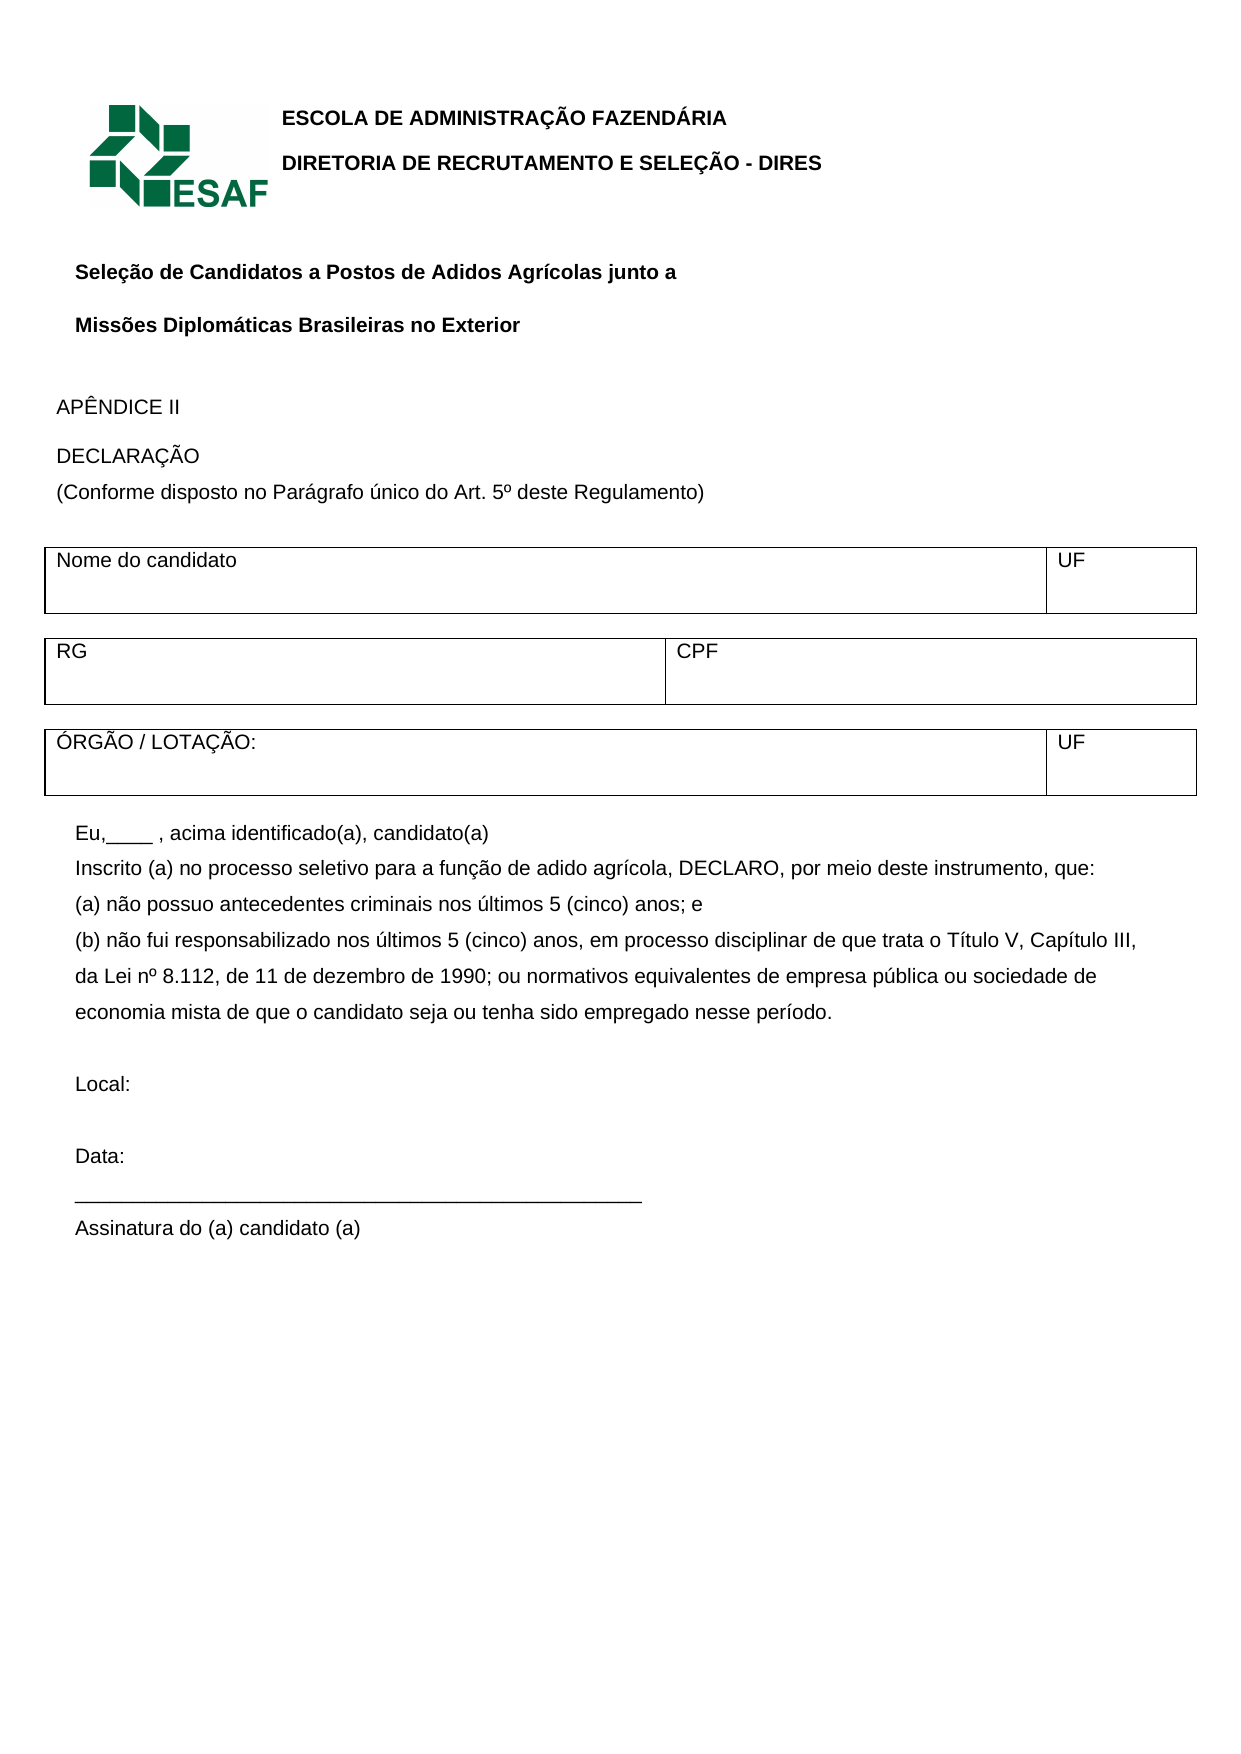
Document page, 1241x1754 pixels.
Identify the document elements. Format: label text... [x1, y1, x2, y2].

table_header RG [46, 639, 665, 663]
subtitle Missões Diplomáticas Brasileiras no Exterior [75, 313, 1165, 337]
text (b) não fui responsabilizado nos últimos 5 (cinco) anos, em processo disciplinar de que trata o Título V, Capítulo III, da Lei nº 8.112, de 11 de dezembro de 1990; ou normativos equivalentes de empresa pública ou sociedade de economia mista de que o candidato seja ou tenha sido empregado nesse período. [75, 928, 1165, 1024]
table_cell [46, 754, 1046, 795]
text Assinatura do (a) candidato (a) [75, 1216, 1165, 1239]
subtitle Seleção de Candidatos a Postos de Adidos Agrícolas junto a [75, 260, 1165, 284]
table_header UF [1047, 548, 1196, 572]
text Inscrito (a) no processo seletivo para a função de adido agrícola, DECLARO, por meio deste instrumento, que: [75, 856, 1165, 880]
table_cell [46, 663, 665, 704]
text Eu,____ , acima identificado(a), candidato(a) [75, 820, 1165, 844]
table_header [82, 101, 274, 223]
table_header Nome do candidato [46, 548, 1046, 572]
text (a) não possuo antecedentes criminais nos últimos 5 (cinco) anos; e [75, 892, 1165, 916]
table_header ÓRGÃO / LOTAÇÃO: [46, 730, 1046, 754]
table_cell [666, 663, 1196, 704]
text _________________________________________________ [75, 1180, 1165, 1204]
table_cell [1047, 754, 1196, 795]
table_cell [46, 572, 1046, 613]
text Local: [75, 1072, 1165, 1096]
table_header CPF [666, 639, 1196, 663]
table_cell [1047, 572, 1196, 613]
table_header ESCOLA DE ADMINISTRAÇÃO FAZENDÁRIA DIRETORIA DE RECRUTAMENTO E SELEÇÃO - DIRES [274, 101, 1027, 223]
table_header APÊNDICE II [45, 378, 1135, 436]
table_header UF [1047, 730, 1196, 754]
text Data: [75, 1144, 1165, 1168]
table_cell DECLARAÇÃO (Conforme disposto no Parágrafo único do Art. 5º deste Regulamento) [45, 436, 1135, 523]
